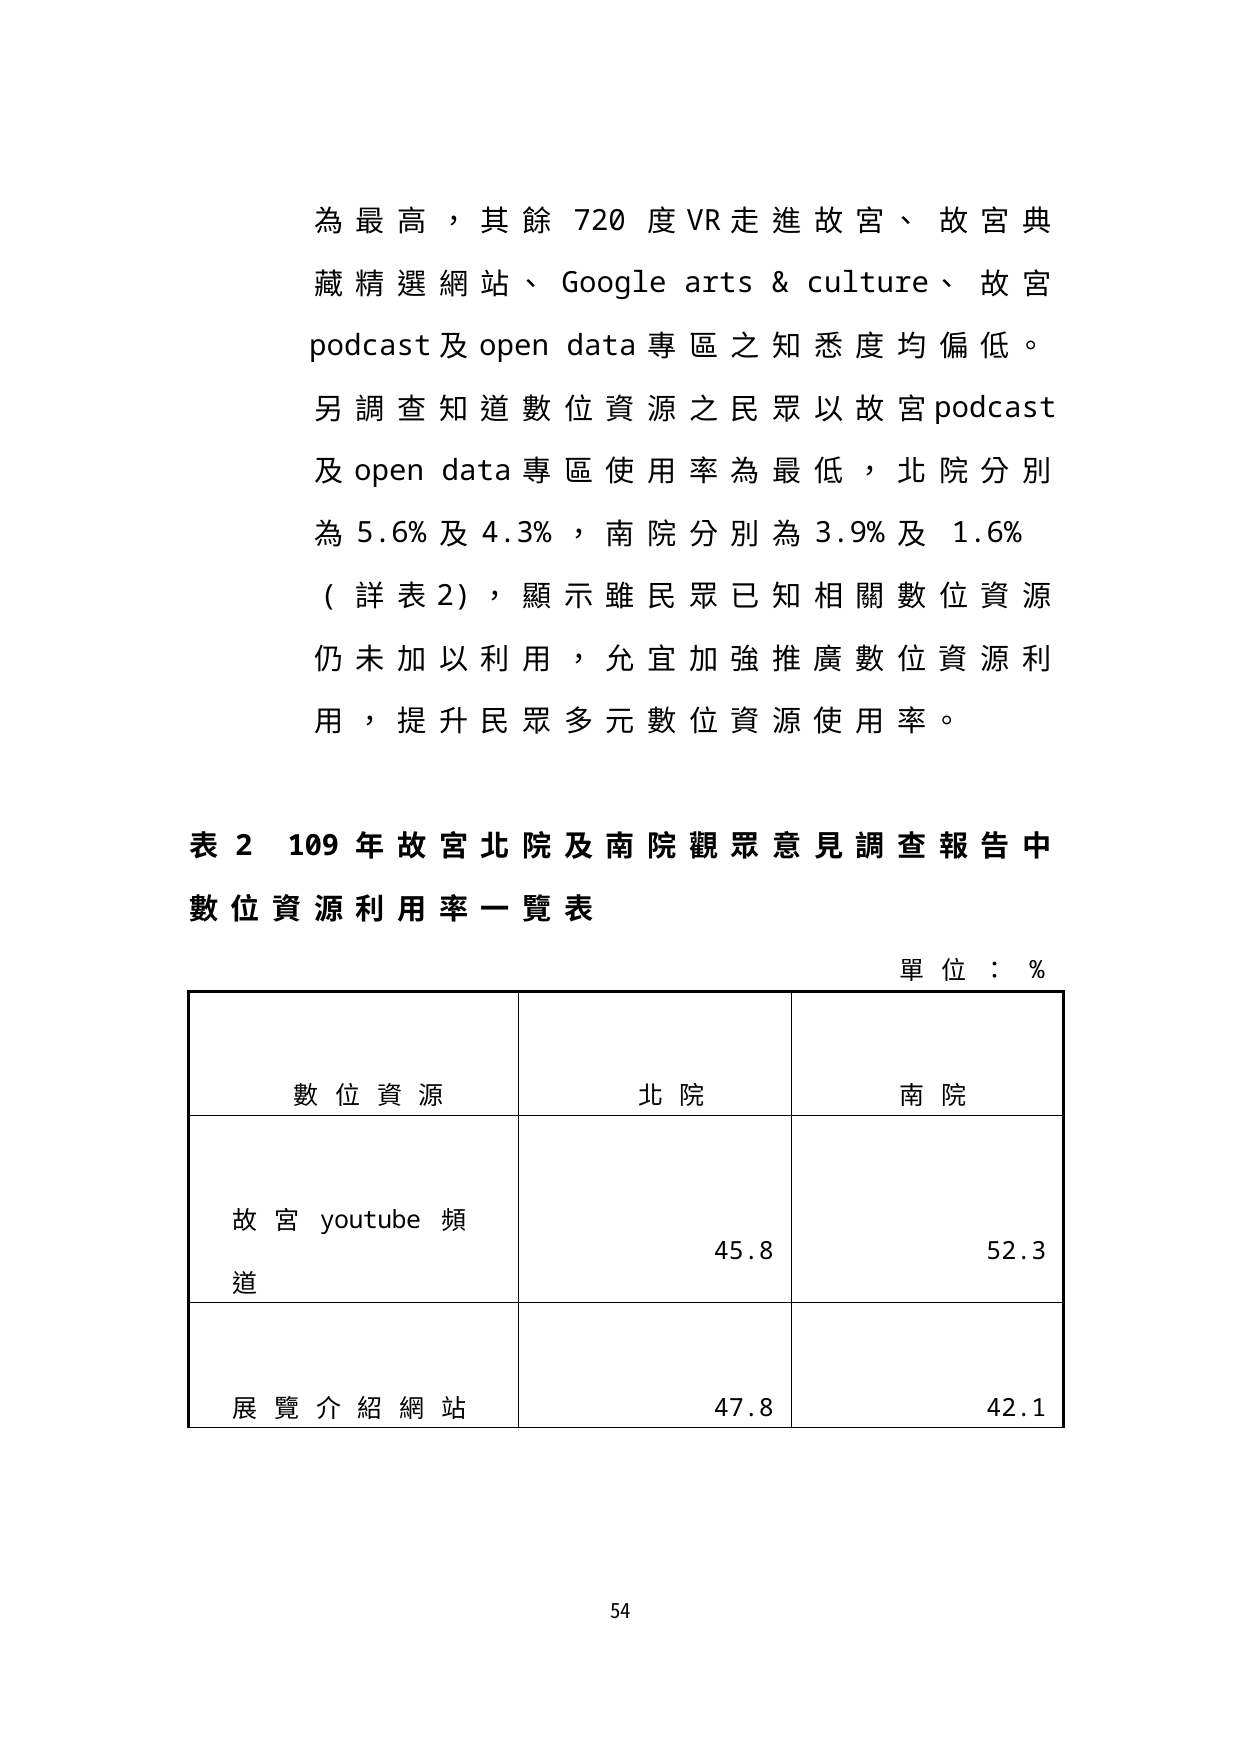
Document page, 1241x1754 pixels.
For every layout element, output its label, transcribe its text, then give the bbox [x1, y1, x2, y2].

text 表2 109年故宮北院及南院觀眾意見調查報告中數位資源利用率一覽表 [183, 802, 1072, 927]
table_cell 47.8 [519, 1303, 791, 1427]
table_cell 故宮youtube頻道 [190, 1116, 518, 1302]
text 單位：% [183, 927, 1058, 990]
table_header 數位資源 [190, 993, 518, 1115]
table_cell 45.8 [519, 1116, 791, 1302]
table_header 南院 [792, 993, 1062, 1115]
text 依109年度故宮觀眾意見調查報告指出，參觀北院及南院觀眾知道故宮有提供多元數位資源者分別約51.4%及43.6%，其中以展覽介紹網站及YouTube之數位資源比例為最高，其餘720度VR走進故宮、故宮典藏精選網站、Google arts & culture、故宮podcast及open data專區之知悉度均偏低。另調查知道數位資源之民眾以故宮podcast及open data專區使用率為最低，北院分別為5.6%及4.3%，南院分別為3.9%及1.6%(詳表2)，顯示雖民眾已知相關數位資源仍未加以利用，允宜加強推廣數位資源利用，提升民眾多元數位資源使用率。 [271, 177, 1058, 740]
table_cell 52.3 [792, 1116, 1062, 1302]
table_cell 42.1 [792, 1303, 1062, 1427]
table_cell 展覽介紹網站 [190, 1303, 518, 1427]
table_header 北院 [519, 993, 791, 1115]
